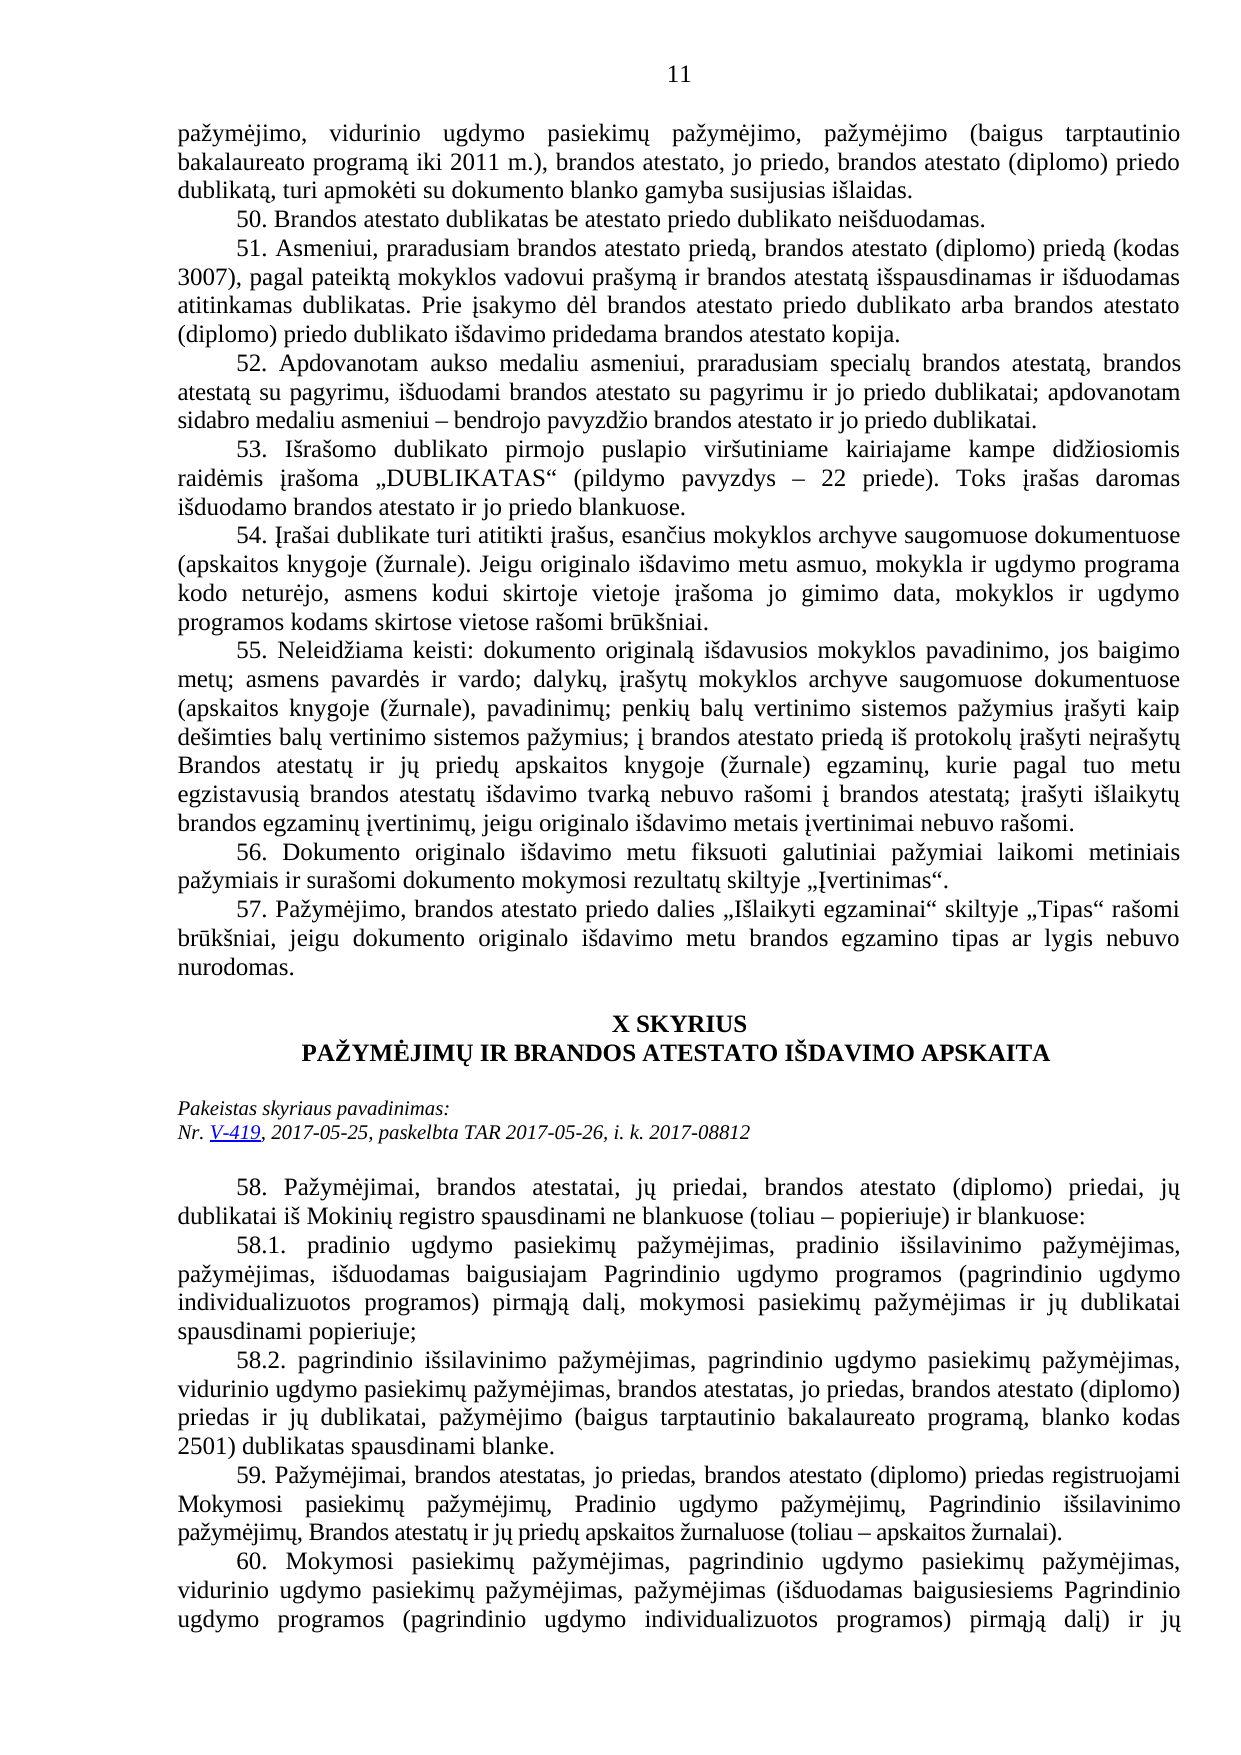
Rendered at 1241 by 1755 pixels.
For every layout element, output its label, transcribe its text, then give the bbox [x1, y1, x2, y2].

text pažymėjimo, vidurinio ugdymo pasiekimų pažymėjimo, pažymėjimo (baigus tarptautinio bakalaureato programą iki 2011 m.), brandos atestato, jo priedo, brandos atestato (diplomo) priedo dublikatą, turi apmokėti su dokumento blanko gamyba susijusias išlaidas. [177, 118, 1181, 204]
text Nr. V-419, 2017-05-25, paskelbta TAR 2017-05-26, i. k. 2017-08812 [177, 1120, 1181, 1144]
text 53. Išrašomo dublikato pirmojo puslapio viršutiniame kairiajame kampe didžiosiomis raidėmis įrašoma „DUBLIKATAS“ (pildymo pavyzdys – 22 priede). Toks įrašas daromas išduodamo brandos atestato ir jo priedo blankuose. [177, 434, 1181, 521]
text 58. Pažymėjimai, brandos atestatai, jų priedai, brandos atestato (diplomo) priedai, jų dublikatai iš Mokinių registro spausdinami ne blankuose (toliau – popieriuje) ir blankuose: [177, 1172, 1181, 1230]
text 52. Apdovanotam aukso medaliu asmeniui, praradusiam specialų brandos atestatą, brandos atestatą su pagyrimu, išduodami brandos atestato su pagyrimu ir jo priedo dublikatai; apdovanotam sidabro medaliu asmeniui – bendrojo pavyzdžio brandos atestato ir jo priedo dublikatai. [177, 348, 1181, 434]
text PAŽYMĖJIMŲ IR BRANDOS ATESTATO IŠDAVIMO APSKAITA [177, 1038, 1181, 1067]
text 56. Dokumento originalo išdavimo metu fiksuoti galutiniai pažymiai laikomi metiniais pažymiais ir surašomi dokumento mokymosi rezultatų skiltyje „Įvertinimas“. [177, 837, 1181, 894]
text 50. Brandos atestato dublikatas be atestato priedo dublikato neišduodamas. [177, 204, 1181, 233]
text 57. Pažymėjimo, brandos atestato priedo dalies „Išlaikyti egzaminai“ skiltyje „Tipas“ rašomi brūkšniai, jeigu dokumento originalo išdavimo metu brandos egzamino tipas ar lygis nebuvo nurodomas. [177, 894, 1181, 981]
text 51. Asmeniui, praradusiam brandos atestato priedą, brandos atestato (diplomo) priedą (kodas 3007), pagal pateiktą mokyklos vadovui prašymą ir brandos atestatą išspausdinamas ir išduodamas atitinkamas dublikatas. Prie įsakymo dėl brandos atestato priedo dublikato arba brandos atestato (diplomo) priedo dublikato išdavimo pridedama brandos atestato kopija. [177, 233, 1181, 348]
text 54. Įrašai dublikate turi atitikti įrašus, esančius mokyklos archyve saugomuose dokumentuose (apskaitos knygoje (žurnale). Jeigu originalo išdavimo metu asmuo, mokykla ir ugdymo programa kodo neturėjo, asmens kodui skirtoje vietoje įrašoma jo gimimo data, mokyklos ir ugdymo programos kodams skirtose vietose rašomi brūkšniai. [177, 521, 1181, 636]
text X SKYRIUS [177, 1009, 1181, 1038]
text 58.1. pradinio ugdymo pasiekimų pažymėjimas, pradinio išsilavinimo pažymėjimas, pažymėjimas, išduodamas baigusiajam Pagrindinio ugdymo programos (pagrindinio ugdymo individualizuotos programos) pirmąją dalį, mokymosi pasiekimų pažymėjimas ir jų dublikatai spausdinami popieriuje; [177, 1230, 1181, 1345]
text 58.2. pagrindinio išsilavinimo pažymėjimas, pagrindinio ugdymo pasiekimų pažymėjimas, vidurinio ugdymo pasiekimų pažymėjimas, brandos atestatas, jo priedas, brandos atestato (diplomo) priedas ir jų dublikatai, pažymėjimo (baigus tarptautinio bakalaureato programą, blanko kodas 2501) dublikatas spausdinami blanke. [177, 1345, 1181, 1460]
text 59. Pažymėjimai, brandos atestatas, jo priedas, brandos atestato (diplomo) priedas registruojami Mokymosi pasiekimų pažymėjimų, Pradinio ugdymo pažymėjimų, Pagrindinio išsilavinimo pažymėjimų, Brandos atestatų ir jų priedų apskaitos žurnaluose (toliau – apskaitos žurnalai). [177, 1460, 1181, 1546]
text 60. Mokymosi pasiekimų pažymėjimas, pagrindinio ugdymo pasiekimų pažymėjimas, vidurinio ugdymo pasiekimų pažymėjimas, pažymėjimas (išduodamas baigusiesiems Pagrindinio ugdymo programos (pagrindinio ugdymo individualizuotos programos) pirmąją dalį) ir jų [177, 1546, 1181, 1632]
text Pakeistas skyriaus pavadinimas: [177, 1096, 1181, 1120]
text 55. Neleidžiama keisti: dokumento originalą išdavusios mokyklos pavadinimo, jos baigimo metų; asmens pavardės ir vardo; dalykų, įrašytų mokyklos archyve saugomuose dokumentuose (apskaitos knygoje (žurnale), pavadinimų; penkių balų vertinimo sistemos pažymius įrašyti kaip dešimties balų vertinimo sistemos pažymius; į brandos atestato priedą iš protokolų įrašyti neįrašytų Brandos atestatų ir jų priedų apskaitos knygoje (žurnale) egzaminų, kurie pagal tuo metu egzistavusią brandos atestatų išdavimo tvarką nebuvo rašomi į brandos atestatą; įrašyti išlaikytų brandos egzaminų įvertinimų, jeigu originalo išdavimo metais įvertinimai nebuvo rašomi. [177, 636, 1181, 837]
